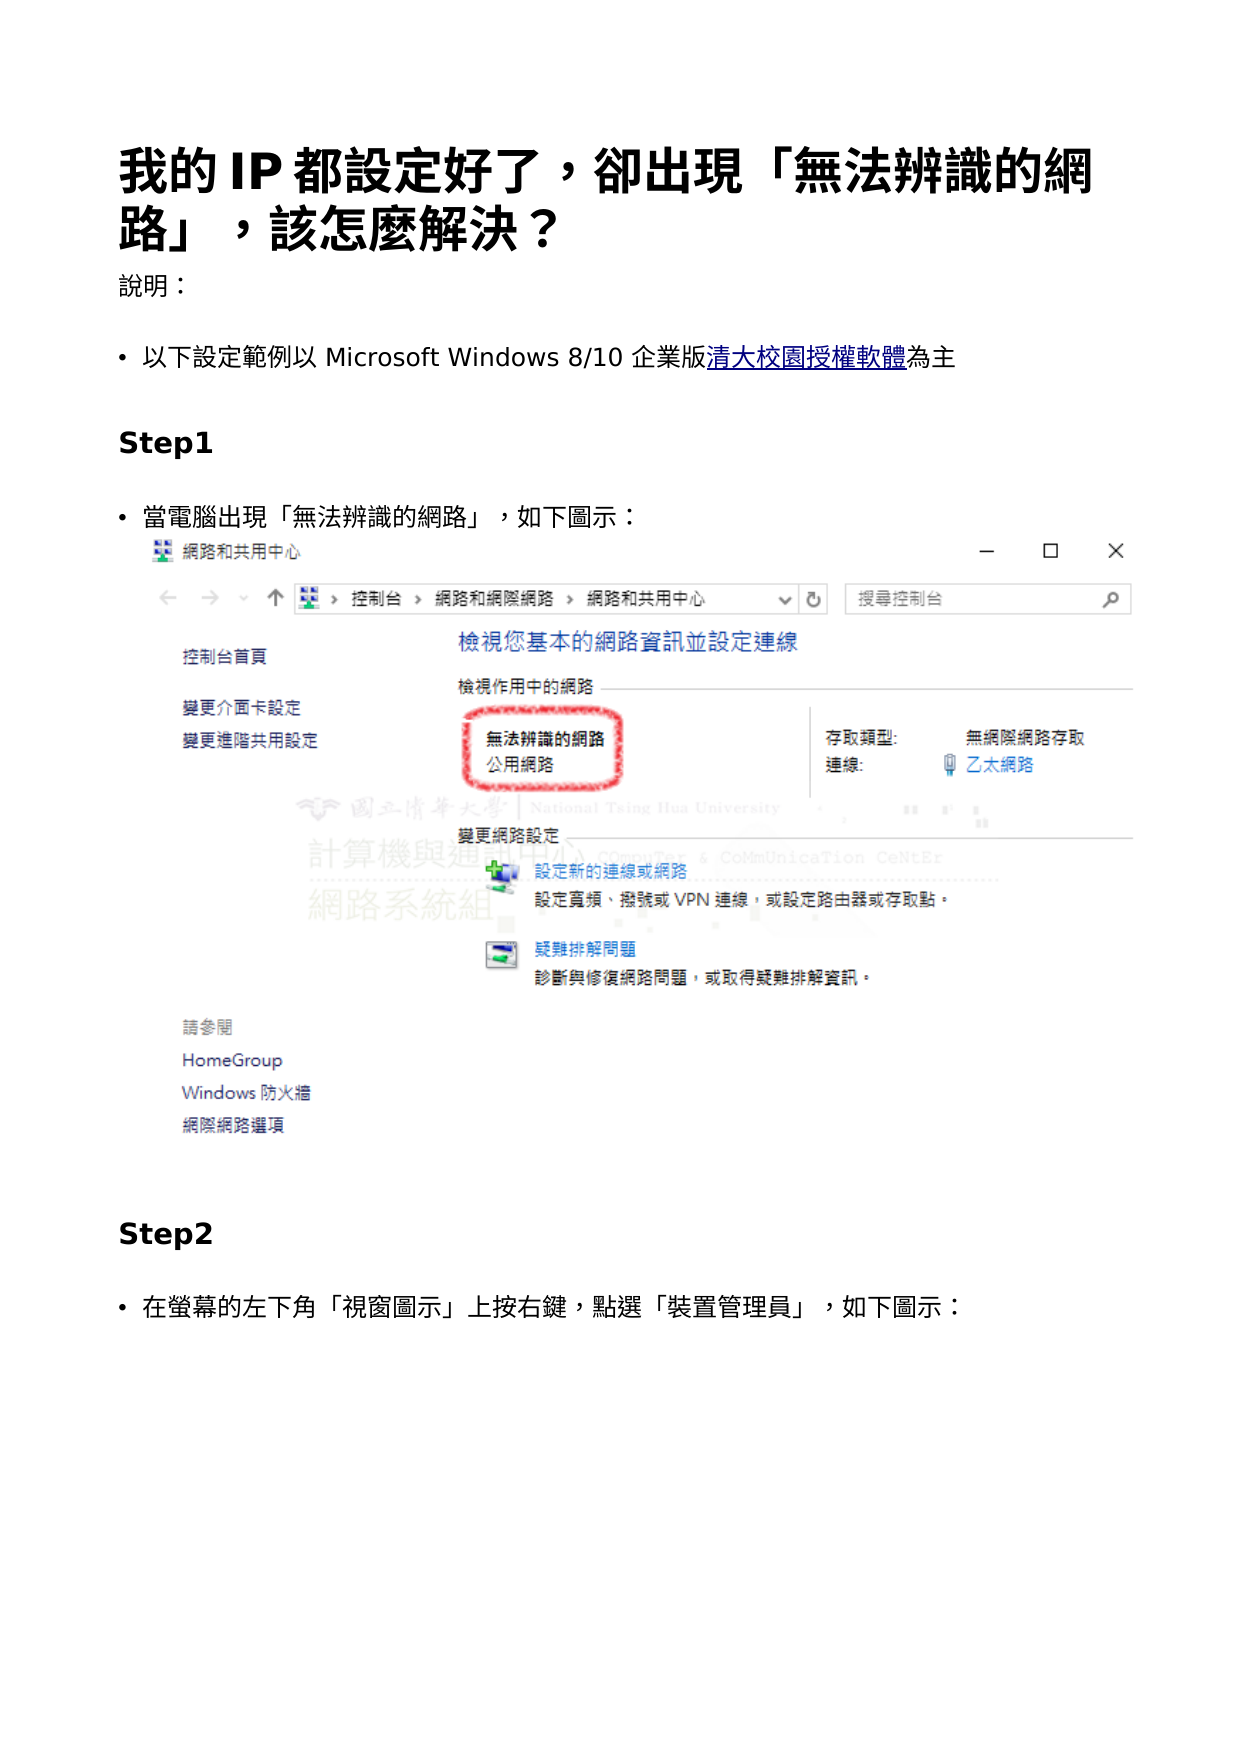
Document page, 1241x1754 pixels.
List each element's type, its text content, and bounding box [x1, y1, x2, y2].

list 以下設定範例以 Microsoft Windows 8/10 企業版清大校園授權軟體為主 [118, 343, 1122, 372]
subtitle Step2 [118, 1217, 1122, 1251]
list 在螢幕的左下角「視窗圖示」上按右鍵，點選「裝置管理員」，如下圖示： [118, 1293, 1122, 1322]
text 說明： [118, 272, 1122, 301]
subtitle 我的IP都設定好了，卻出現「無法辨識的網路」，該怎麼解決？ [118, 143, 1122, 259]
list 當電腦出現「無法辨識的網路」，如下圖示： [118, 503, 1122, 1163]
picture [141, 532, 1146, 1163]
subtitle Step1 [118, 427, 1122, 461]
